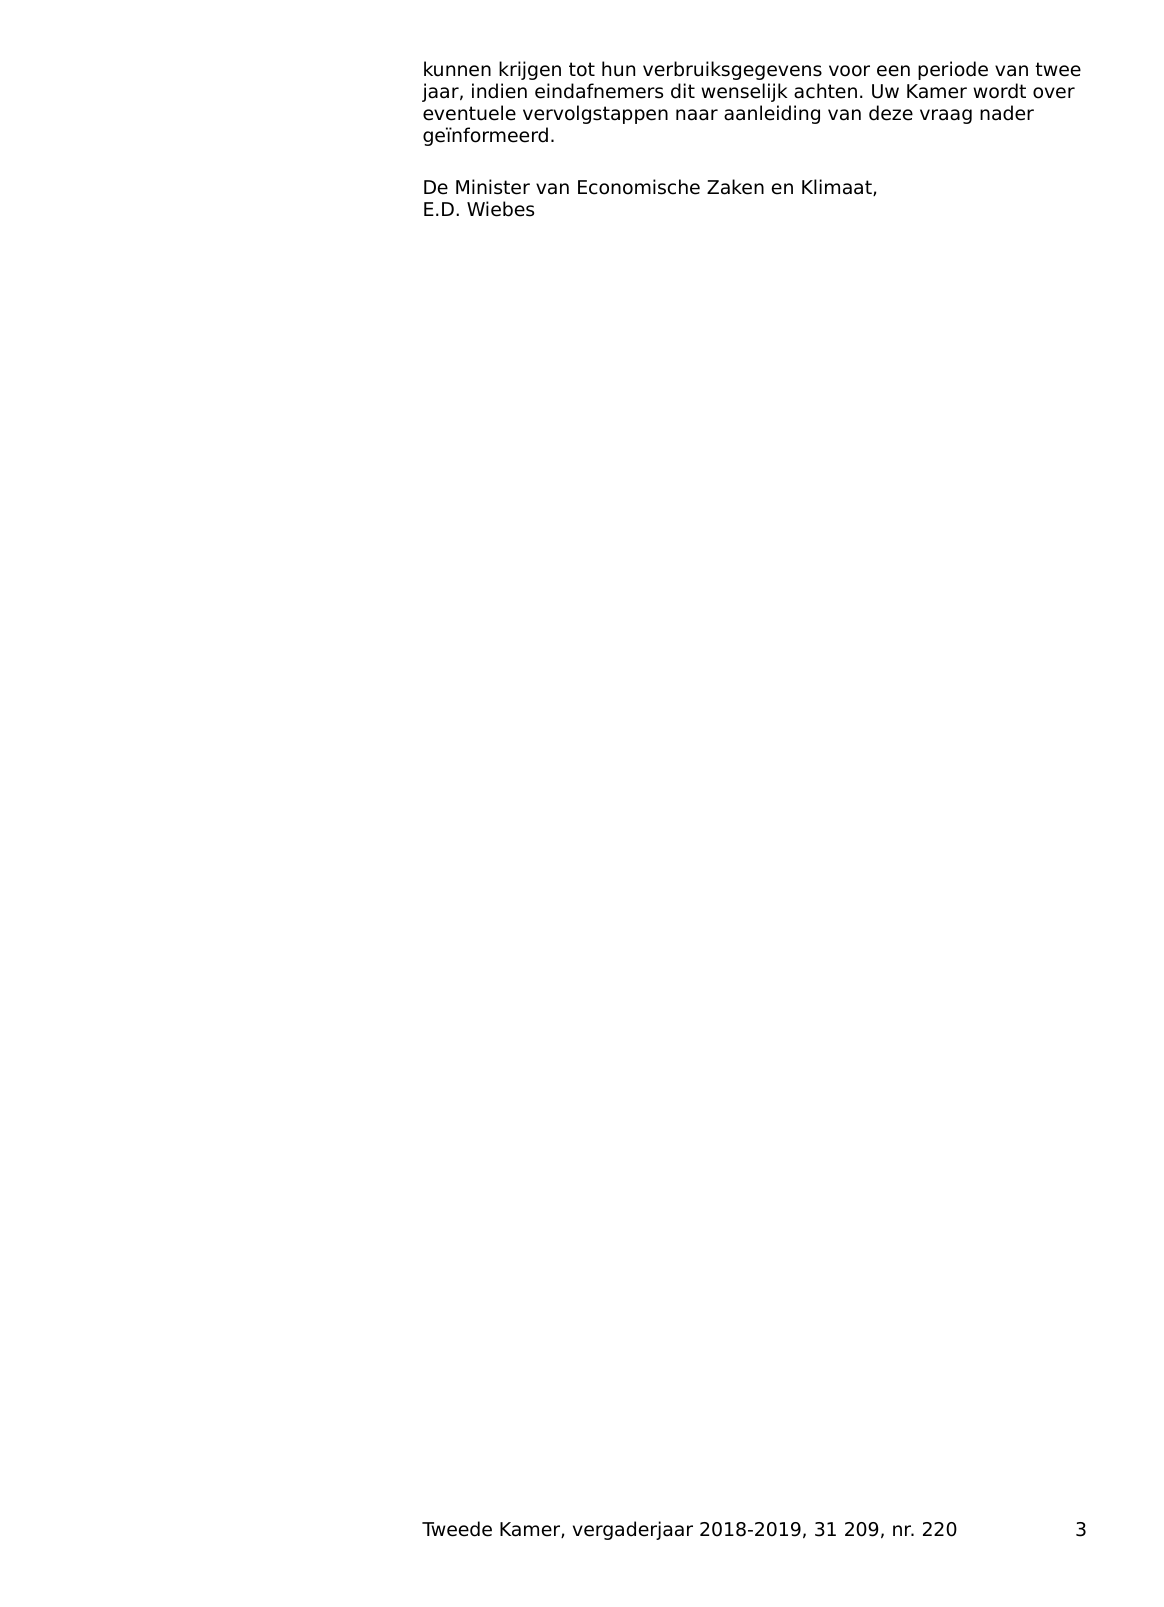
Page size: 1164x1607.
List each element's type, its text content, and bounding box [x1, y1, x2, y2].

text De Minister van Economische Zaken en Klimaat, E.D. Wiebes [422, 177, 1087, 221]
text kunnen krijgen tot hun verbruiksgegevens voor een periode van twee jaar, indien eindafnemers dit wenselijk achten. Uw Kamer wordt over eventuele vervolgstappen naar aanleiding van deze vraag nader geïnformeerd. [422, 59, 1087, 147]
